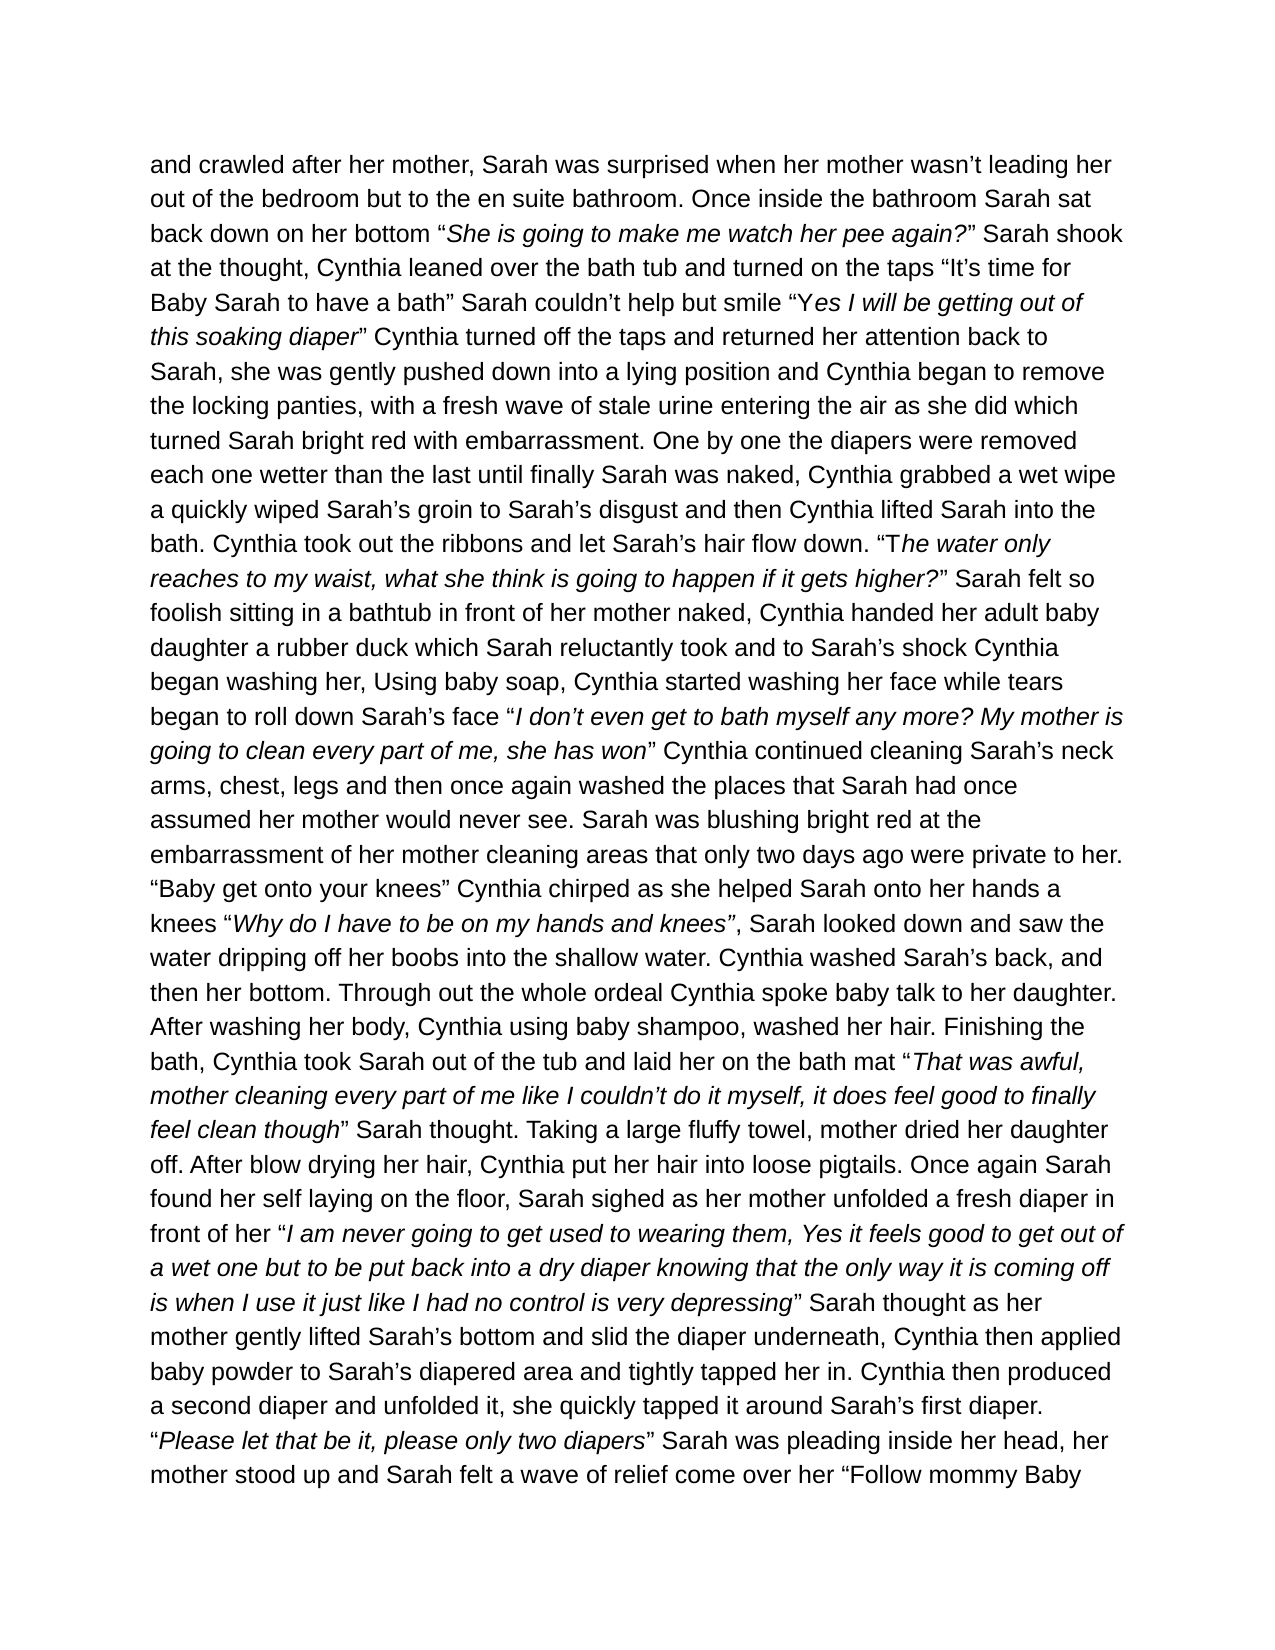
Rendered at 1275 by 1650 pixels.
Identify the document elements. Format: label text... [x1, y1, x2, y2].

text and crawled after her mother, Sarah was surprised when her mother wasn’t leading her out of the bedroom but to the en suite bathroom. Once inside the bathroom Sarah sat back down on her bottom “She is going to make me watch her pee again?” Sarah shook at the thought, Cynthia leaned over the bath tub and turned on the taps “It’s time for Baby Sarah to have a bath” Sarah couldn’t help but smile “Yes I will be getting out of this soaking diaper” Cynthia turned off the taps and returned her attention back to Sarah, she was gently pushed down into a lying position and Cynthia began to remove the locking panties, with a fresh wave of stale urine entering the air as she did which turned Sarah bright red with embarrassment. One by one the diapers were removed each one wetter than the last until finally Sarah was naked, Cynthia grabbed a wet wipe a quickly wiped Sarah’s groin to Sarah’s disgust and then Cynthia lifted Sarah into the bath. Cynthia took out the ribbons and let Sarah’s hair flow down. “The water only reaches to my waist, what she think is going to happen if it gets higher?” Sarah felt so foolish sitting in a bathtub in front of her mother naked, Cynthia handed her adult baby daughter a rubber duck which Sarah reluctantly took and to Sarah’s shock Cynthia began washing her, Using baby soap, Cynthia started washing her face while tears began to roll down Sarah’s face “I don’t even get to bath myself any more? My mother is going to clean every part of me, she has won” Cynthia continued cleaning Sarah’s neck arms, chest, legs and then once again washed the places that Sarah had once assumed her mother would never see. Sarah was blushing bright red at the embarrassment of her mother cleaning areas that only two days ago were private to her. “Baby get onto your knees” Cynthia chirped as she helped Sarah onto her hands a knees “Why do I have to be on my hands and knees”, Sarah looked down and saw the water dripping off her boobs into the shallow water. Cynthia washed Sarah’s back, and then her bottom. Through out the whole ordeal Cynthia spoke baby talk to her daughter. After washing her body, Cynthia using baby shampoo, washed her hair. Finishing the bath, Cynthia took Sarah out of the tub and laid her on the bath mat “That was awful, mother cleaning every part of me like I couldn’t do it myself, it does feel good to finally feel clean though” Sarah thought. Taking a large fluffy towel, mother dried her daughter off. After blow drying her hair, Cynthia put her hair into loose pigtails. Once again Sarah found her self laying on the floor, Sarah sighed as her mother unfolded a fresh diaper in front of her “I am never going to get used to wearing them, Yes it feels good to get out of a wet one but to be put back into a dry diaper knowing that the only way it is coming off is when I use it just like I had no control is very depressing” Sarah thought as her mother gently lifted Sarah’s bottom and slid the diaper underneath, Cynthia then applied baby powder to Sarah’s diapered area and tightly tapped her in. Cynthia then produced a second diaper and unfolded it, she quickly tapped it around Sarah’s first diaper. “Please let that be it, please only two diapers” Sarah was pleading inside her head, her mother stood up and Sarah felt a wave of relief come over her “Follow mommy Baby [150, 150, 1125, 1489]
